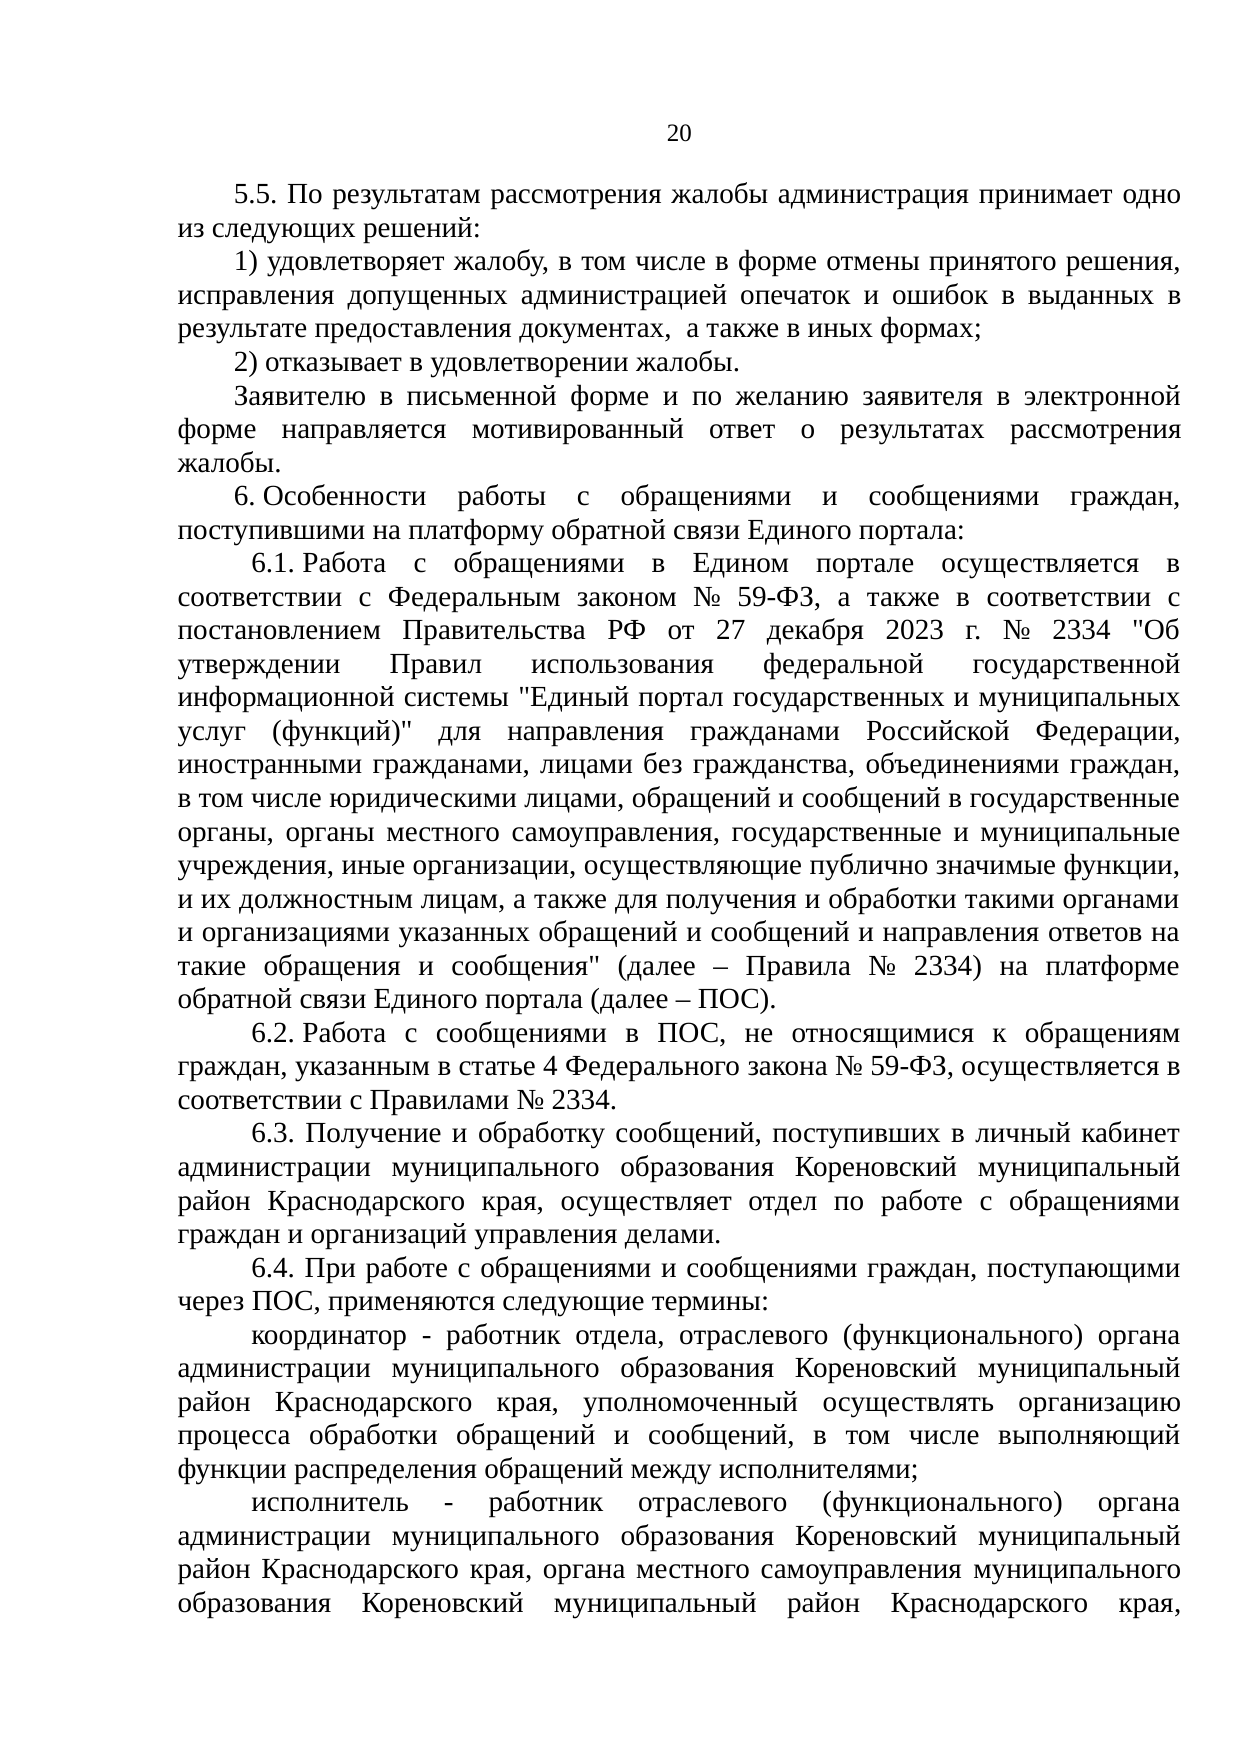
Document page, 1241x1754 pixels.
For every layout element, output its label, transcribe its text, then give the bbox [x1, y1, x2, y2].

text 6.2. Работа с сообщениями в ПОС, не относящимися к обращениям граждан, указанным в статье 4 Федерального закона № 59-ФЗ, осуществляется в соответствии с Правилами № 2334. [177, 1015, 1181, 1116]
text 6.4. При работе с обращениями и сообщениями граждан, поступающими через ПОС, применяются следующие термины: [177, 1250, 1181, 1317]
text 6.3. Получение и обработку сообщений, поступивших в личный кабинет администрации муниципального образования Кореновский муниципальный район Краснодарского края, осуществляет отдел по работе с обращениями граждан и организаций управления делами. [177, 1116, 1181, 1250]
text 1) удовлетворяет жалобу, в том числе в форме отмены принятого решения, исправления допущенных администрацией опечаток и ошибок в выданных в результате предоставления документах, а также в иных формах; [177, 243, 1181, 344]
text координатор - работник отдела, отраслевого (функционального) органа администрации муниципального образования Кореновский муниципальный район Краснодарского края, уполномоченный осуществлять организацию процесса обработки обращений и сообщений, в том числе выполняющий функции распределения обращений между исполнителями; [177, 1317, 1181, 1484]
text исполнитель - работник отраслевого (функционального) органа администрации муниципального образования Кореновский муниципальный район Краснодарского края, органа местного самоуправления муниципального образования Кореновский муниципальный район Краснодарского края, [177, 1484, 1181, 1619]
text 2) отказывает в удовлетворении жалобы. [177, 344, 1181, 378]
text 5.5. По результатам рассмотрения жалобы администрация принимает одно из следующих решений: [177, 176, 1181, 243]
text Заявителю в письменной форме и по желанию заявителя в электронной форме направляется мотивированный ответ о результатах рассмотрения жалобы. [177, 378, 1181, 478]
text 6.1. Работа с обращениями в Едином портале осуществляется в соответствии с Федеральным законом № 59-ФЗ, а также в соответствии с постановлением Правительства РФ от 27 декабря 2023 г. № 2334 "Об утверждении Правил использования федеральной государственной информационной системы "Единый портал государственных и муниципальных услуг (функций)" для направления гражданами Российской Федерации, иностранными гражданами, лицами без гражданства, объединениями граждан, в том числе юридическими лицами, обращений и сообщений в государственные органы, органы местного самоуправления, государственные и муниципальные учреждения, иные организации, осуществляющие публично значимые функции, и их должностным лицам, а также для получения и обработки такими органами и организациями указанных обращений и сообщений и направления ответов на такие обращения и сообщения" (далее – Правила № 2334) на платформе обратной связи Единого портала (далее – ПОС). [177, 545, 1181, 1015]
text 6. Особенности работы с обращениями и сообщениями граждан, поступившими на платформу обратной связи Единого портала: [177, 478, 1181, 545]
